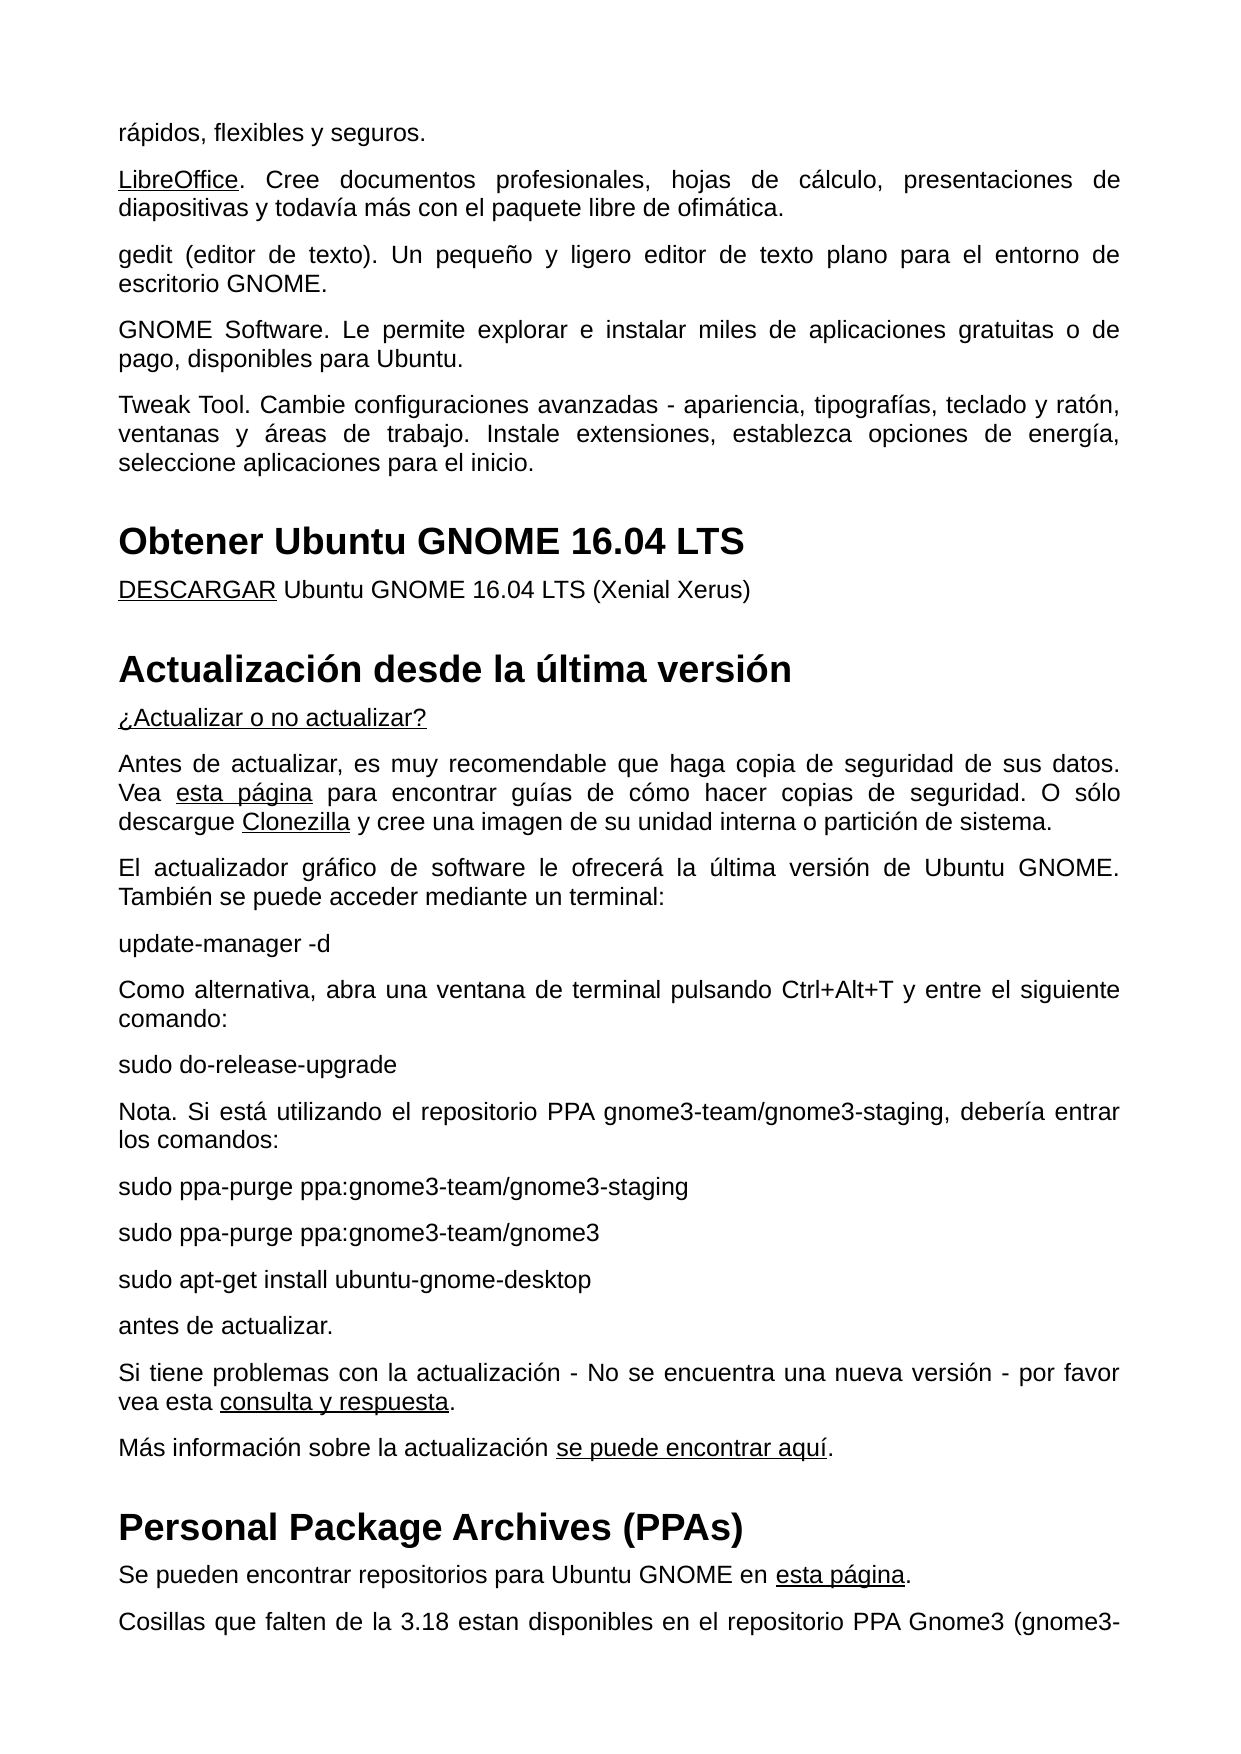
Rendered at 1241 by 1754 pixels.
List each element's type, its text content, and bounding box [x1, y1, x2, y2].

text rápidos, flexibles y seguros. [118, 118, 1122, 147]
text Si tiene problemas con la actualización - No se encuentra una nueva versión - por favor vea esta consulta y respuesta. [118, 1358, 1122, 1415]
text sudo ppa-purge ppa:gnome3-team/gnome3-staging [118, 1172, 1122, 1201]
text gedit (editor de texto). Un pequeño y ligero editor de texto plano para el entorno de escritorio GNOME. [118, 240, 1122, 297]
text Se pueden encontrar repositorios para Ubuntu GNOME en esta página. [118, 1561, 1122, 1589]
text antes de actualizar. [118, 1311, 1122, 1340]
text El actualizador gráfico de software le ofrecerá la última versión de Ubuntu GNOME. También se puede acceder mediante un terminal: [118, 853, 1122, 911]
text Tweak Tool. Cambie configuraciones avanzadas - apariencia, tipografías, teclado y ratón, ventanas y áreas de trabajo. Instale extensiones, establezca opciones de energía, seleccione aplicaciones para el inicio. [118, 390, 1122, 476]
text Cosillas que falten de la 3.18 estan disponibles en el repositorio PPA Gnome3 (gnome3- [118, 1607, 1122, 1636]
subtitle Actualización desde la última versión [118, 647, 1122, 690]
text DESCARGAR Ubuntu GNOME 16.04 LTS (Xenial Xerus) [118, 575, 1122, 604]
subtitle Obtener Ubuntu GNOME 16.04 LTS [118, 519, 1122, 563]
text GNOME Software. Le permite explorar e instalar miles de aplicaciones gratuitas o de pago, disponibles para Ubuntu. [118, 315, 1122, 372]
subtitle Personal Package Archives (PPAs) [118, 1504, 1122, 1548]
text sudo do-release-upgrade [118, 1050, 1122, 1079]
text Nota. Si está utilizando el repositorio PPA gnome3-team/gnome3-staging, debería entrar los comandos: [118, 1097, 1122, 1154]
text Como alternativa, abra una ventana de terminal pulsando Ctrl+Alt+T y entre el siguiente comando: [118, 975, 1122, 1032]
text update-manager -d [118, 928, 1122, 957]
text Antes de actualizar, es muy recomendable que haga copia de seguridad de sus datos. Vea esta página para encontrar guías de cómo hacer copias de seguridad. O sólo descargue Clonezilla y cree una imagen de su unidad interna o partición de sistema. [118, 749, 1122, 836]
text sudo ppa-purge ppa:gnome3-team/gnome3 [118, 1218, 1122, 1247]
text ¿Actualizar o no actualizar? [118, 703, 1122, 732]
text LibreOffice. Cree documentos profesionales, hojas de cálculo, presentaciones de diapositivas y todavía más con el paquete libre de ofimática. [118, 164, 1122, 222]
text Más información sobre la actualización se puede encontrar aquí. [118, 1433, 1122, 1462]
text sudo apt-get install ubuntu-gnome-desktop [118, 1265, 1122, 1293]
